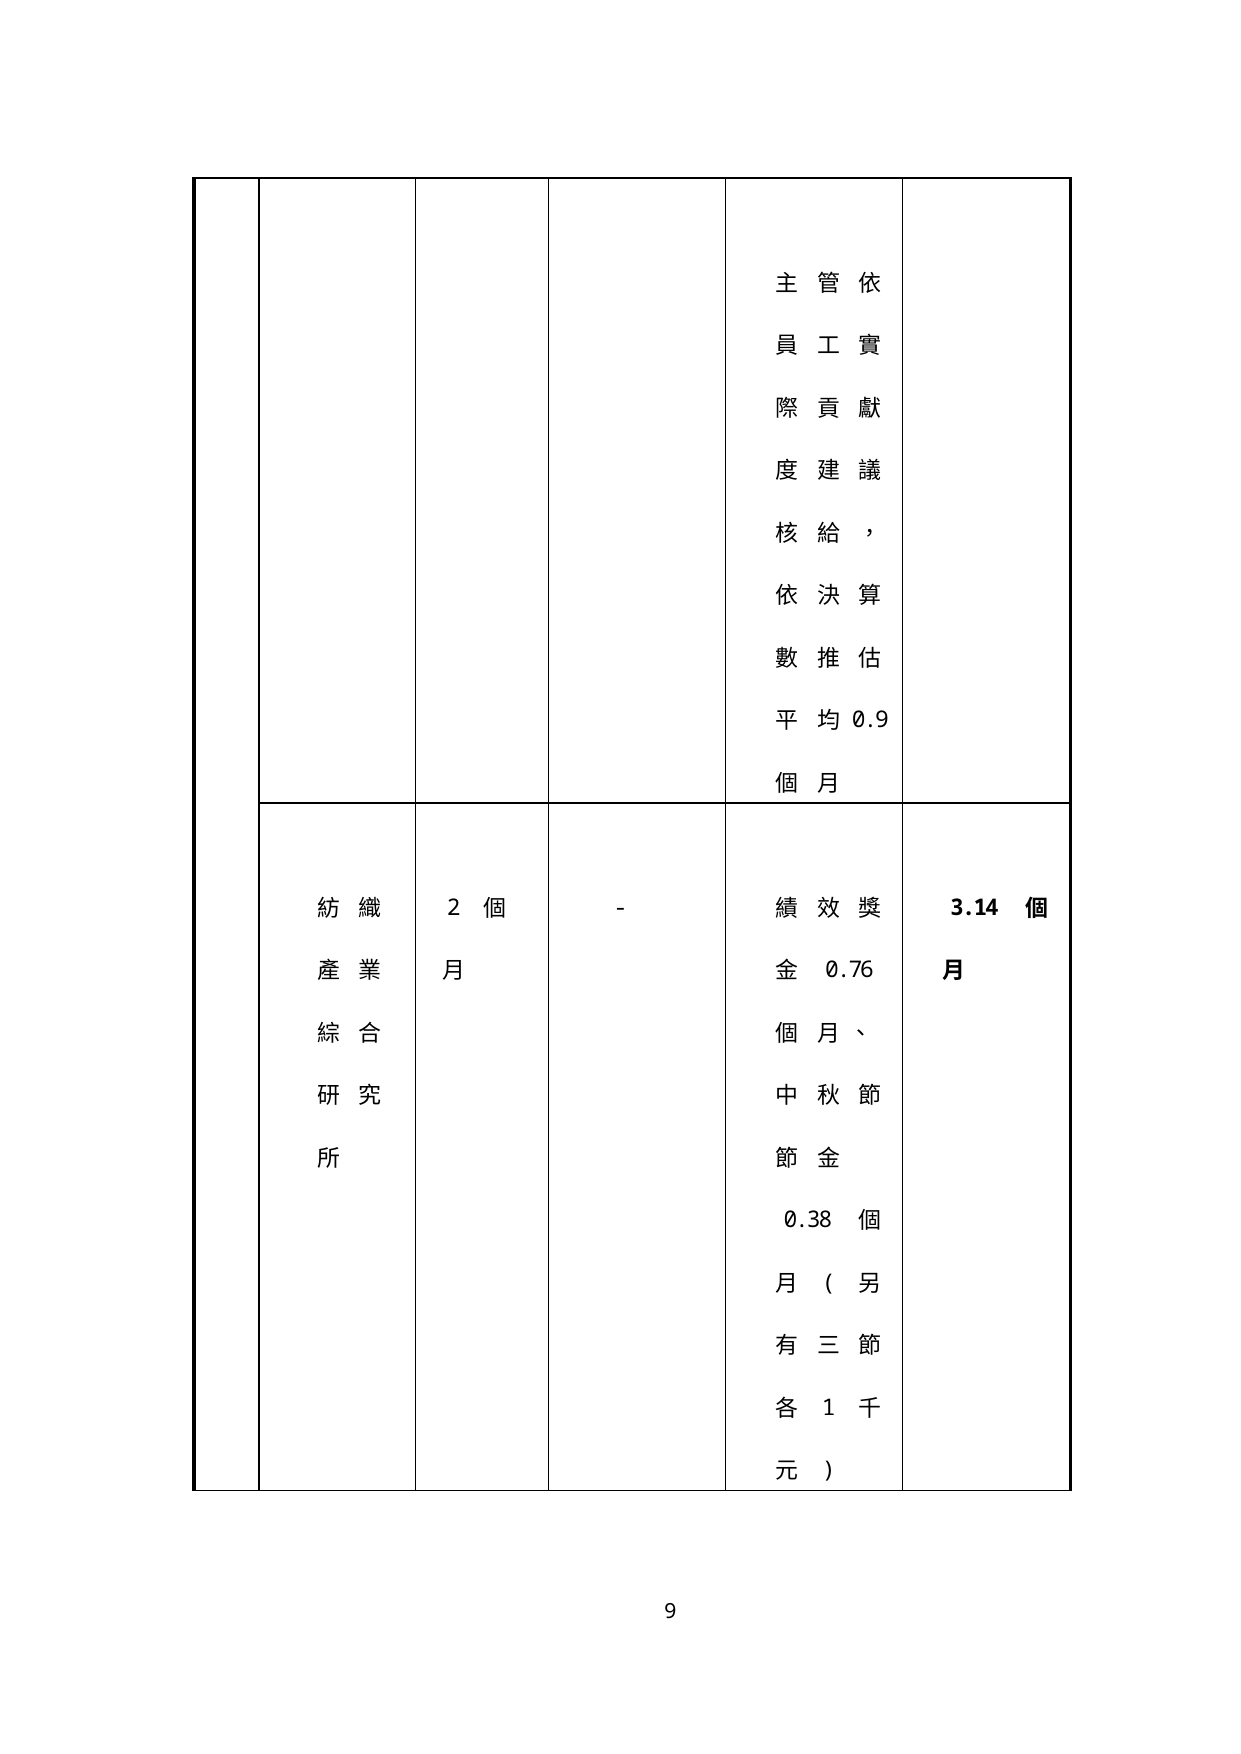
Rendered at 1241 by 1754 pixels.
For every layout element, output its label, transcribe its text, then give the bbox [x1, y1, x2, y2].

table_cell - [549, 804, 725, 1490]
table_cell 績效獎金0.76個月、中秋節節金0.38個月(另有三節各1千元) [726, 804, 902, 1490]
table_cell [196, 179, 258, 1490]
table_cell [903, 179, 1069, 802]
table_cell 紡織產業綜合研究所 [260, 804, 415, 1490]
table_cell 主管依員工實際貢獻度建議核給，依決算數推估平均0.9個月 [726, 179, 902, 802]
table_cell [549, 179, 725, 802]
table_cell 2個月 [416, 804, 548, 1490]
table_cell [416, 179, 548, 802]
table_cell 3.14個月 [903, 804, 1069, 1490]
table_cell [260, 179, 415, 802]
